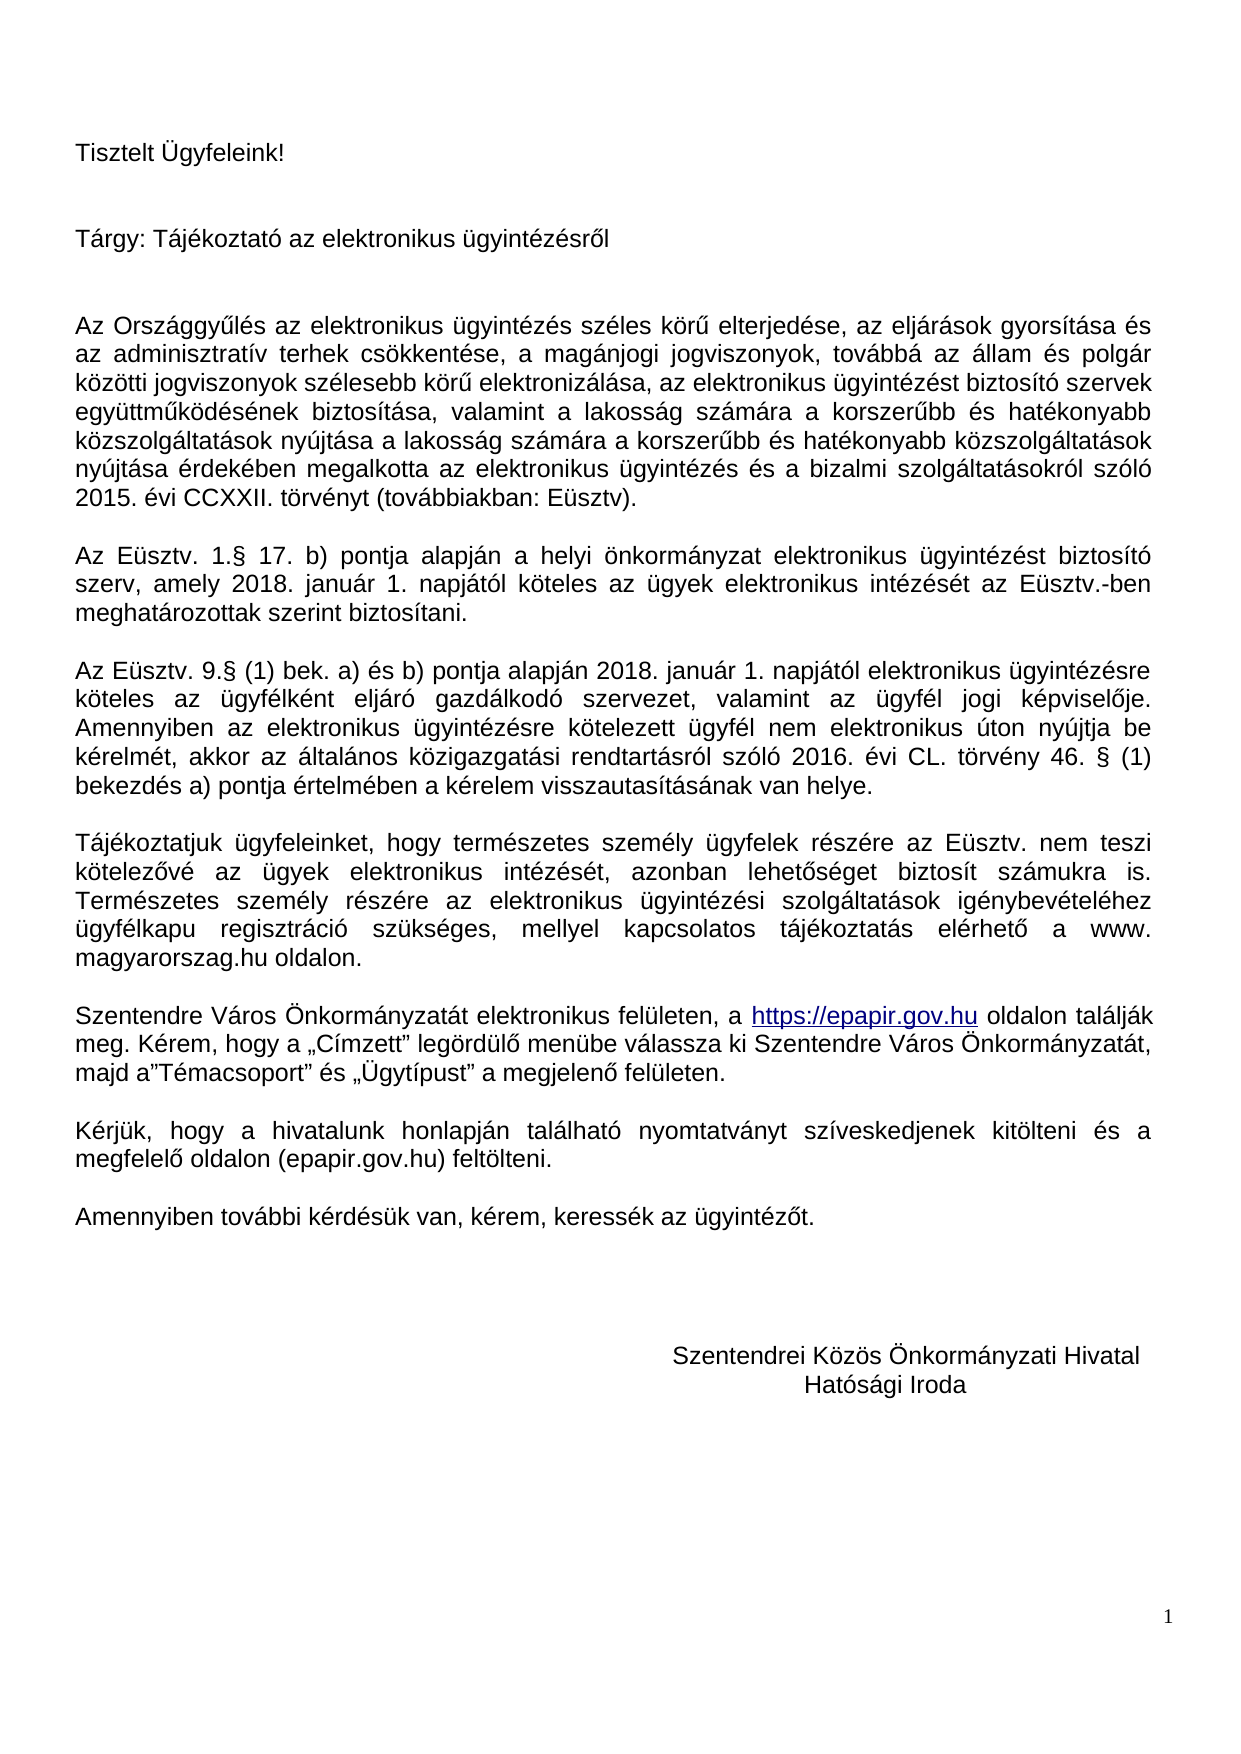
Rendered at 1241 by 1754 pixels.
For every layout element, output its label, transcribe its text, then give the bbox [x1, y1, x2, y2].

text Az Eüsztv. 9.§ (1) bek. a) és b) pontja alapján 2018. január 1. napjától elektronikus ügyintézésre köteles az ügyfélként eljáró gazdálkodó szervezet, valamint az ügyfél jogi képviselője. Amennyiben az elektronikus ügyintézésre kötelezett ügyfél nem elektronikus úton nyújtja be kérelmét, akkor az általános közigazgatási rendtartásról szóló 2016. évi CL. törvény 46. § (1) bekezdés a) pontja értelmében a kérelem visszautasításának van helye. [75, 656, 1153, 799]
text Szentendre Város Önkormányzatát elektronikus felületen, a https://epapir.gov.hu oldalon találják meg. Kérem, hogy a „Címzett” legördülő menübe válassza ki Szentendre Város Önkormányzatát, majd a”Témacsoport” és „Ügytípust” a megjelenő felületen. [75, 1001, 1153, 1087]
text Hatósági Iroda [90, 1369, 1153, 1398]
text Tárgy: Tájékoztató az elektronikus ügyintézésről [75, 224, 1165, 253]
text Az Eüsztv. 1.§ 17. b) pontja alapján a helyi önkormányzat elektronikus ügyintézést biztosító szerv, amely 2018. január 1. napjától köteles az ügyek elektronikus intézését az Eüsztv.-ben meghatározottak szerint biztosítani. [75, 541, 1153, 627]
text Kérjük, hogy a hivatalunk honlapján található nyomtatványt szíveskedjenek kitölteni és a megfelelő oldalon (epapir.gov.hu) feltölteni. [75, 1116, 1153, 1173]
text Szentendrei Közös Önkormányzati Hivatal [90, 1341, 1153, 1369]
text Tájékoztatjuk ügyfeleinket, hogy természetes személy ügyfelek részére az Eüsztv. nem teszi kötelezővé az ügyek elektronikus intézését, azonban lehetőséget biztosít számukra is. Természetes személy részére az elektronikus ügyintézési szolgáltatások igénybevételéhez ügyfélkapu regisztráció szükséges, mellyel kapcsolatos tájékoztatás elérhető a www. magyarorszag.hu oldalon. [75, 828, 1153, 972]
text Amennyiben további kérdésük van, kérem, keressék az ügyintézőt. [75, 1202, 1153, 1231]
text Tisztelt Ügyfeleink! [75, 138, 1165, 167]
text Az Országgyűlés az elektronikus ügyintézés széles körű elterjedése, az eljárások gyorsítása és az adminisztratív terhek csökkentése, a magánjogi jogviszonyok, továbbá az állam és polgár közötti jogviszonyok szélesebb körű elektronizálása, az elektronikus ügyintézést biztosító szervek együttműködésének biztosítása, valamint a lakosság számára a korszerűbb és hatékonyabb közszolgáltatások nyújtása a lakosság számára a korszerűbb és hatékonyabb közszolgáltatások nyújtása érdekében megalkotta az elektronikus ügyintézés és a bizalmi szolgáltatásokról szóló 2015. évi CCXXII. törvényt (továbbiakban: Eüsztv). [75, 311, 1153, 512]
